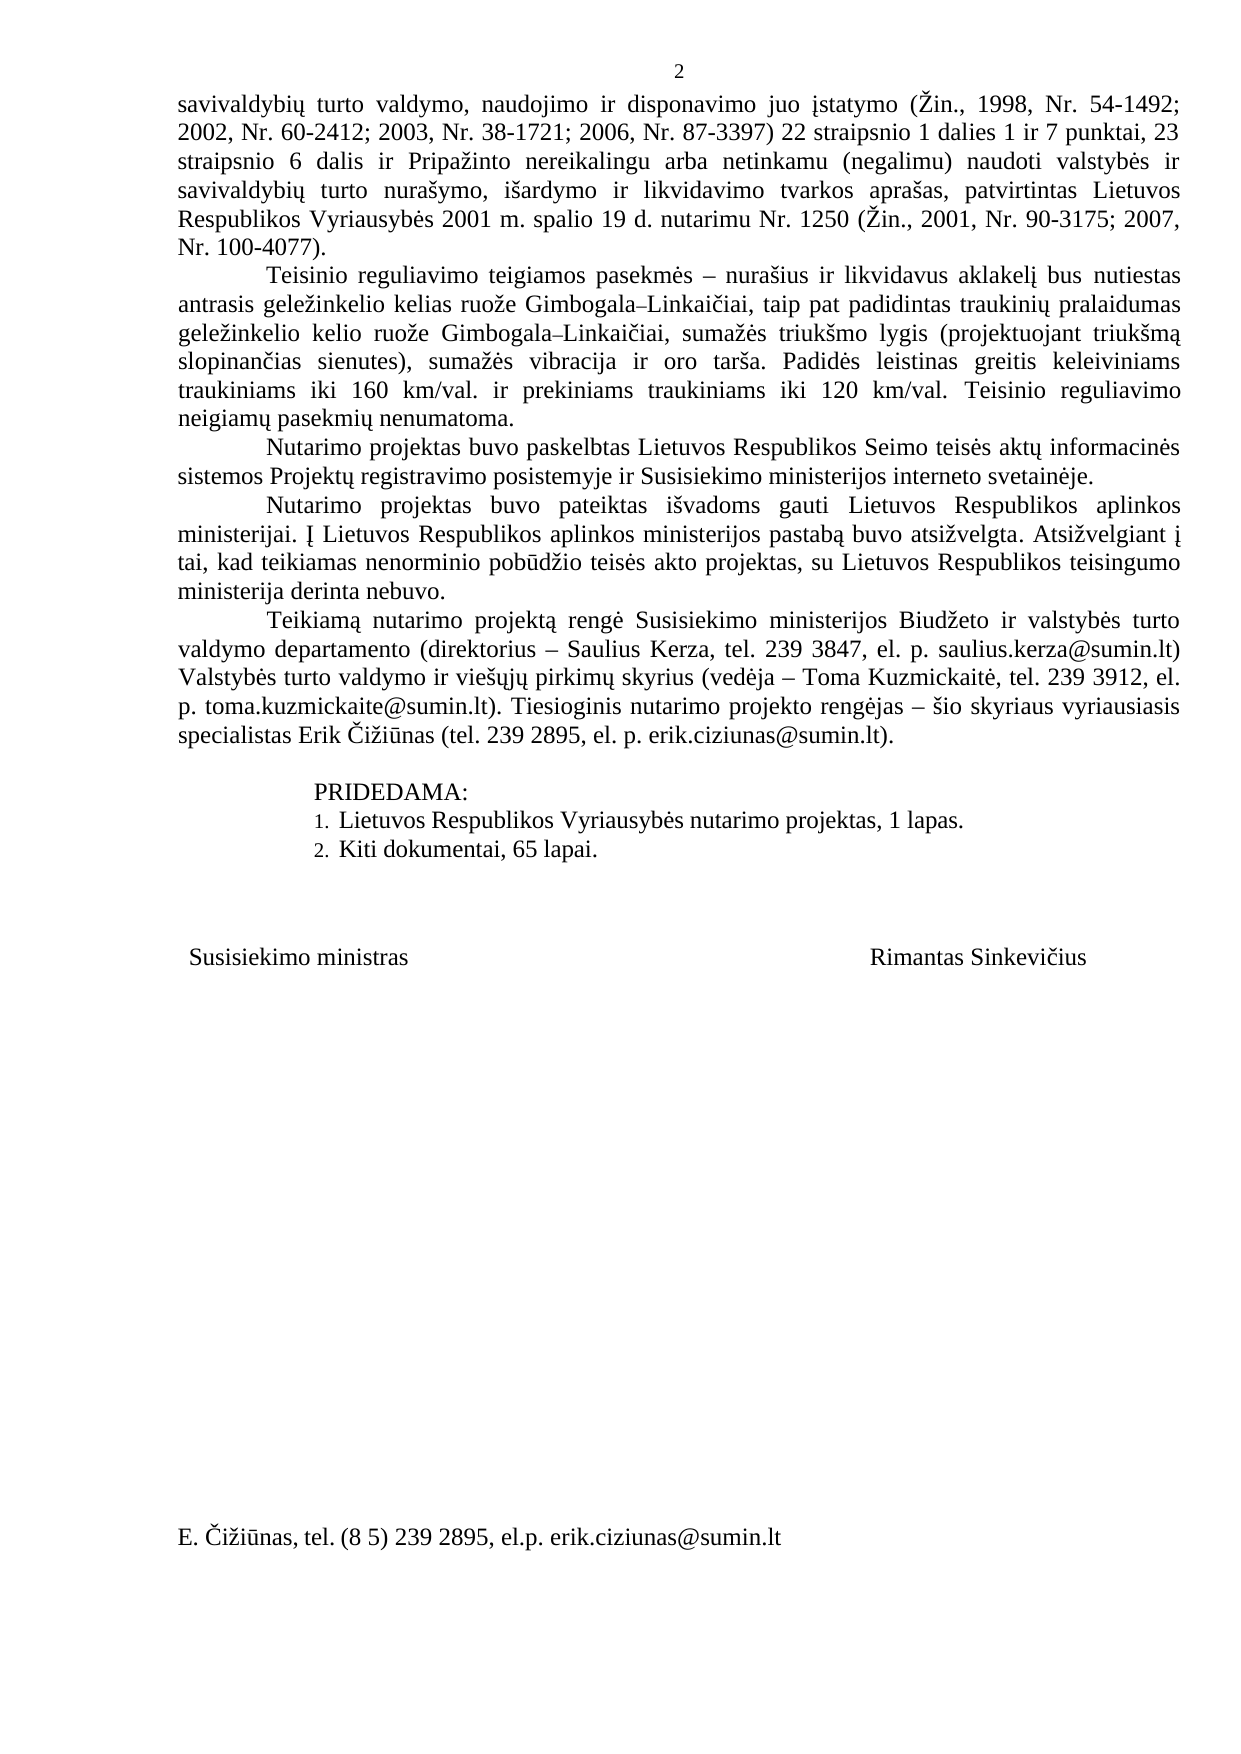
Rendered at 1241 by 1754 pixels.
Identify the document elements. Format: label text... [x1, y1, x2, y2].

list Lietuvos Respublikos Vyriausybės nutarimo projektas, 1 lapas. [314, 806, 1181, 834]
text Nutarimo projektas buvo paskelbtas Lietuvos Respublikos Seimo teisės aktų informacinės sistemos Projektų registravimo posistemyje ir Susisiekimo ministerijos interneto svetainėje. [177, 432, 1181, 490]
text E. Čižiūnas, tel. (8 5) 239 2895, el.p. erik.ciziunas@sumin.lt [177, 1522, 1181, 1551]
table_header [569, 892, 858, 1522]
table_header Susisiekimo ministras [177, 892, 569, 1522]
text savivaldybių turto valdymo, naudojimo ir disponavimo juo įstatymo (Žin., 1998, Nr. 54-1492; 2002, Nr. 60-2412; 2003, Nr. 38-1721; 2006, Nr. 87-3397) 22 straipsnio 1 dalies 1 ir 7 punktai, 23 straipsnio 6 dalis ir Pripažinto nereikalingu arba netinkamu (negalimu) naudoti valstybės ir savivaldybių turto nurašymo, išardymo ir likvidavimo tvarkos aprašas, patvirtintas Lietuvos Respublikos Vyriausybės 2001 m. spalio 19 d. nutarimu Nr. 1250 (Žin., 2001, Nr. 90-3175; 2007, Nr. 100-4077). [177, 89, 1181, 261]
text PRIDEDAMA: [314, 777, 1181, 806]
list Kiti dokumentai, 65 lapai. [314, 834, 1181, 863]
table_header Rimantas Sinkevičius [858, 892, 1200, 1522]
text Teisinio reguliavimo teigiamos pasekmės – nurašius ir likvidavus aklakelį bus nutiestas antrasis geležinkelio kelias ruože Gimbogala–Linkaičiai, taip pat padidintas traukinių pralaidumas geležinkelio kelio ruože Gimbogala–Linkaičiai, sumažės triukšmo lygis (projektuojant triukšmą slopinančias sienutes), sumažės vibracija ir oro tarša. Padidės leistinas greitis keleiviniams traukiniams iki 160 km/val. ir prekiniams traukiniams iki 120 km/val. Teisinio reguliavimo neigiamų pasekmių nenumatoma. [178, 261, 1181, 432]
text Nutarimo projektas buvo pateiktas išvadoms gauti Lietuvos Respublikos aplinkos ministerijai. Į Lietuvos Respublikos aplinkos ministerijos pastabą buvo atsižvelgta. Atsižvelgiant į tai, kad teikiamas nenorminio pobūdžio teisės akto projektas, su Lietuvos Respublikos teisingumo ministerija derinta nebuvo. [177, 490, 1181, 605]
text Teikiamą nutarimo projektą rengė Susisiekimo ministerijos Biudžeto ir valstybės turto valdymo departamento (direktorius – Saulius Kerza, tel. 239 3847, el. p. saulius.kerza@sumin.lt) Valstybės turto valdymo ir viešųjų pirkimų skyrius (vedėja – Toma Kuzmickaitė, tel. 239 3912, el. p. toma.kuzmickaite@sumin.lt). Tiesioginis nutarimo projekto rengėjas – šio skyriaus vyriausiasis specialistas Erik Čižiūnas (tel. 239 2895, el. p. erik.ciziunas@sumin.lt). [178, 605, 1181, 749]
